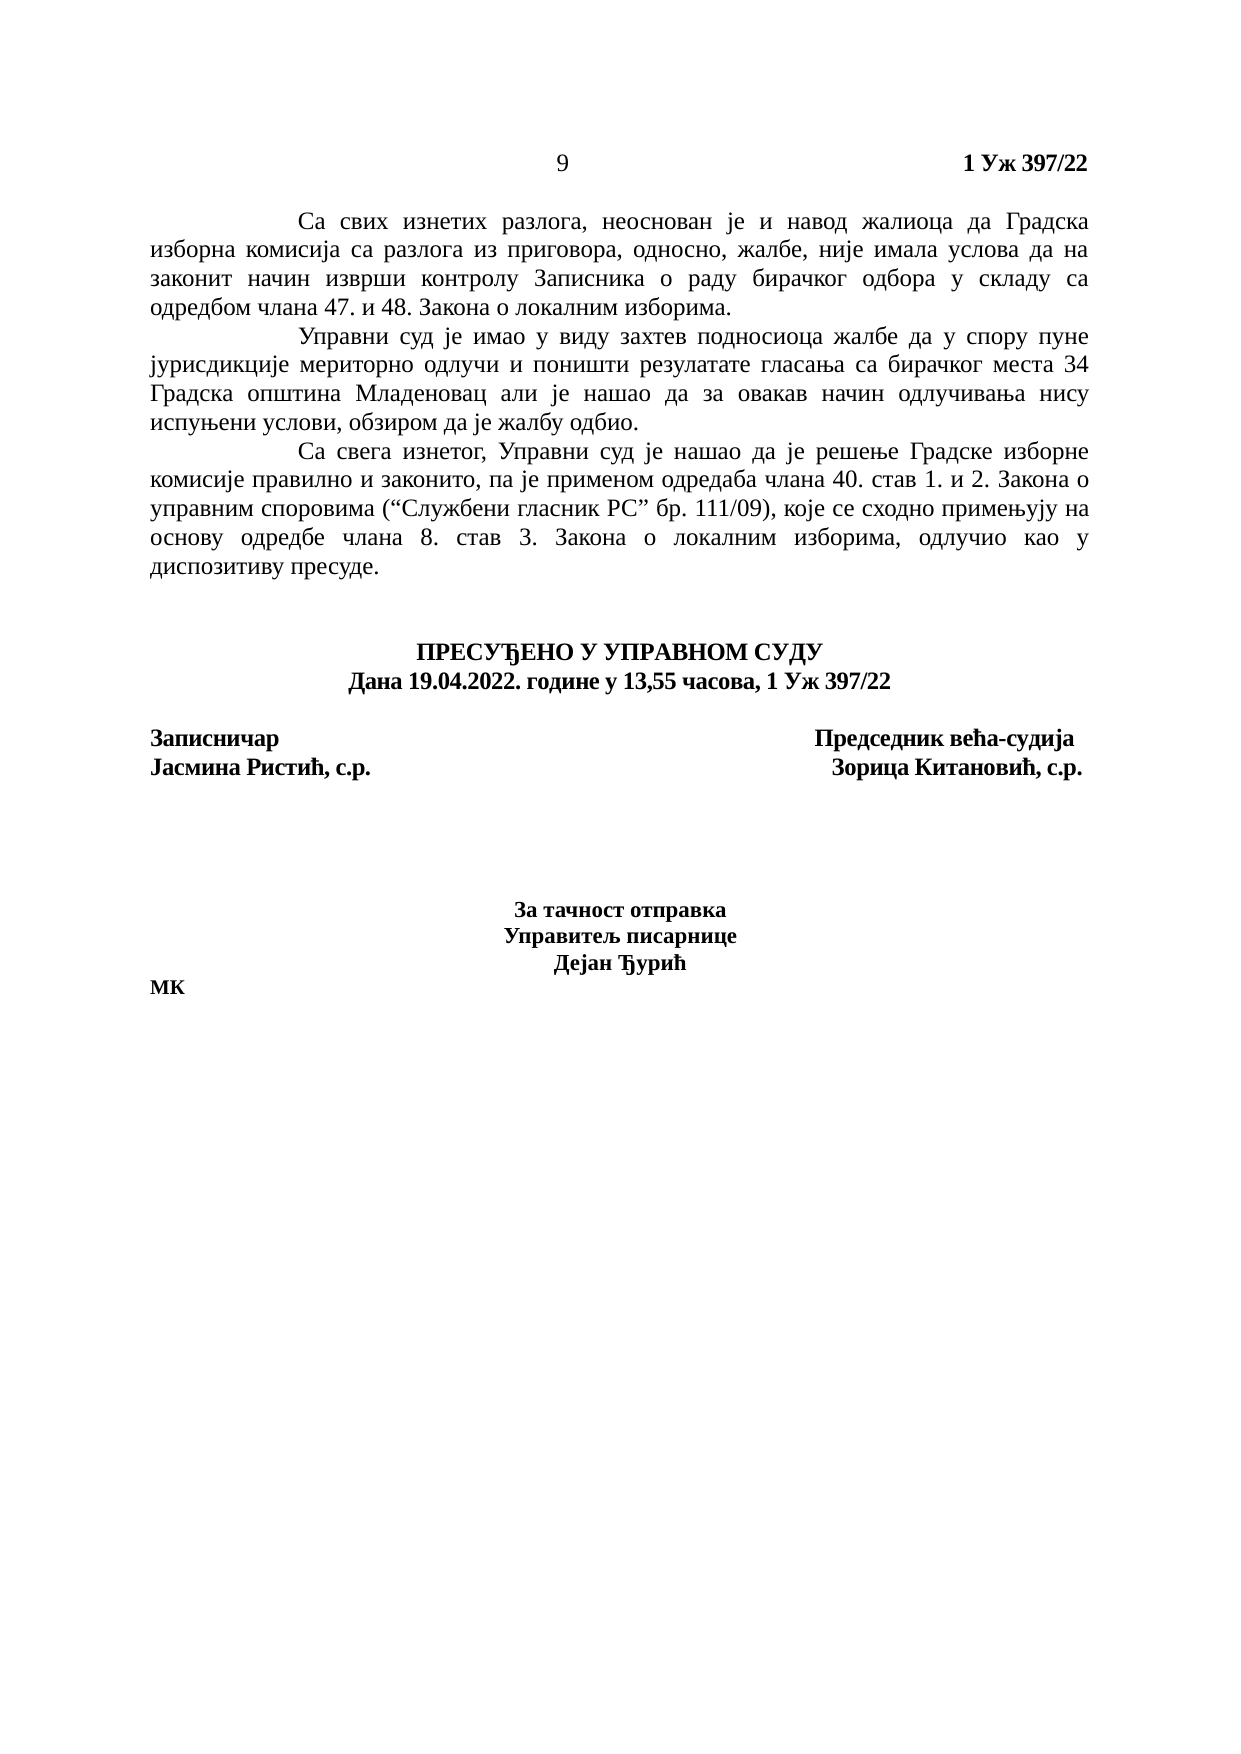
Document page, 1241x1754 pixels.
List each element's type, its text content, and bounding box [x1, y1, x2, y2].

text За тачност отправка [150, 896, 1090, 922]
text Са свих изнетих разлога, неоснован је и навод жалиоца да Градска изборна комисија са разлога из приговора, односно, жалбе, није имала услова да на законит начин изврши контролу Записника о раду бирачког одбора у складу са одредбом члана 47. и 48. Закона о локалним изборима. [150, 206, 1090, 321]
text Јасмина Ристић, с.р. Зорица Китановић, с.р. [150, 752, 1090, 781]
text Дејан Ђурић [150, 948, 1090, 975]
text Управитељ писарнице [150, 922, 1090, 948]
text Записничар Председник већа-судија [150, 723, 1090, 752]
text Са свега изнетог, Управни суд је нашао да је решење Градске изборне комисије правилно и законито, па је применом одредаба члана 40. став 1. и 2. Закона о управним споровима (“Службени гласник РС” бр. 111/09), које се сходно примењују на основу одредбе члана 8. став 3. Закона о локалним изборима, одлучио као у диспозитиву пресуде. [150, 436, 1090, 579]
text ПРЕСУЂЕНО У УПРАВНОМ СУДУ [150, 637, 1090, 666]
text Дана 19.04.2022. године у 13,55 часова, 1 Уж 397/22 [150, 666, 1090, 694]
text Управни суд је имао у виду захтев подносиоца жалбе да у спору пуне јурисдикције мериторно одлучи и поништи резулатате гласања са бирачког места 34 Градска општина Младеновац али је нашао да за овакав начин одлучивања нису испуњени услови, обзиром да је жалбу одбио. [150, 321, 1090, 436]
text МК [150, 975, 1090, 999]
